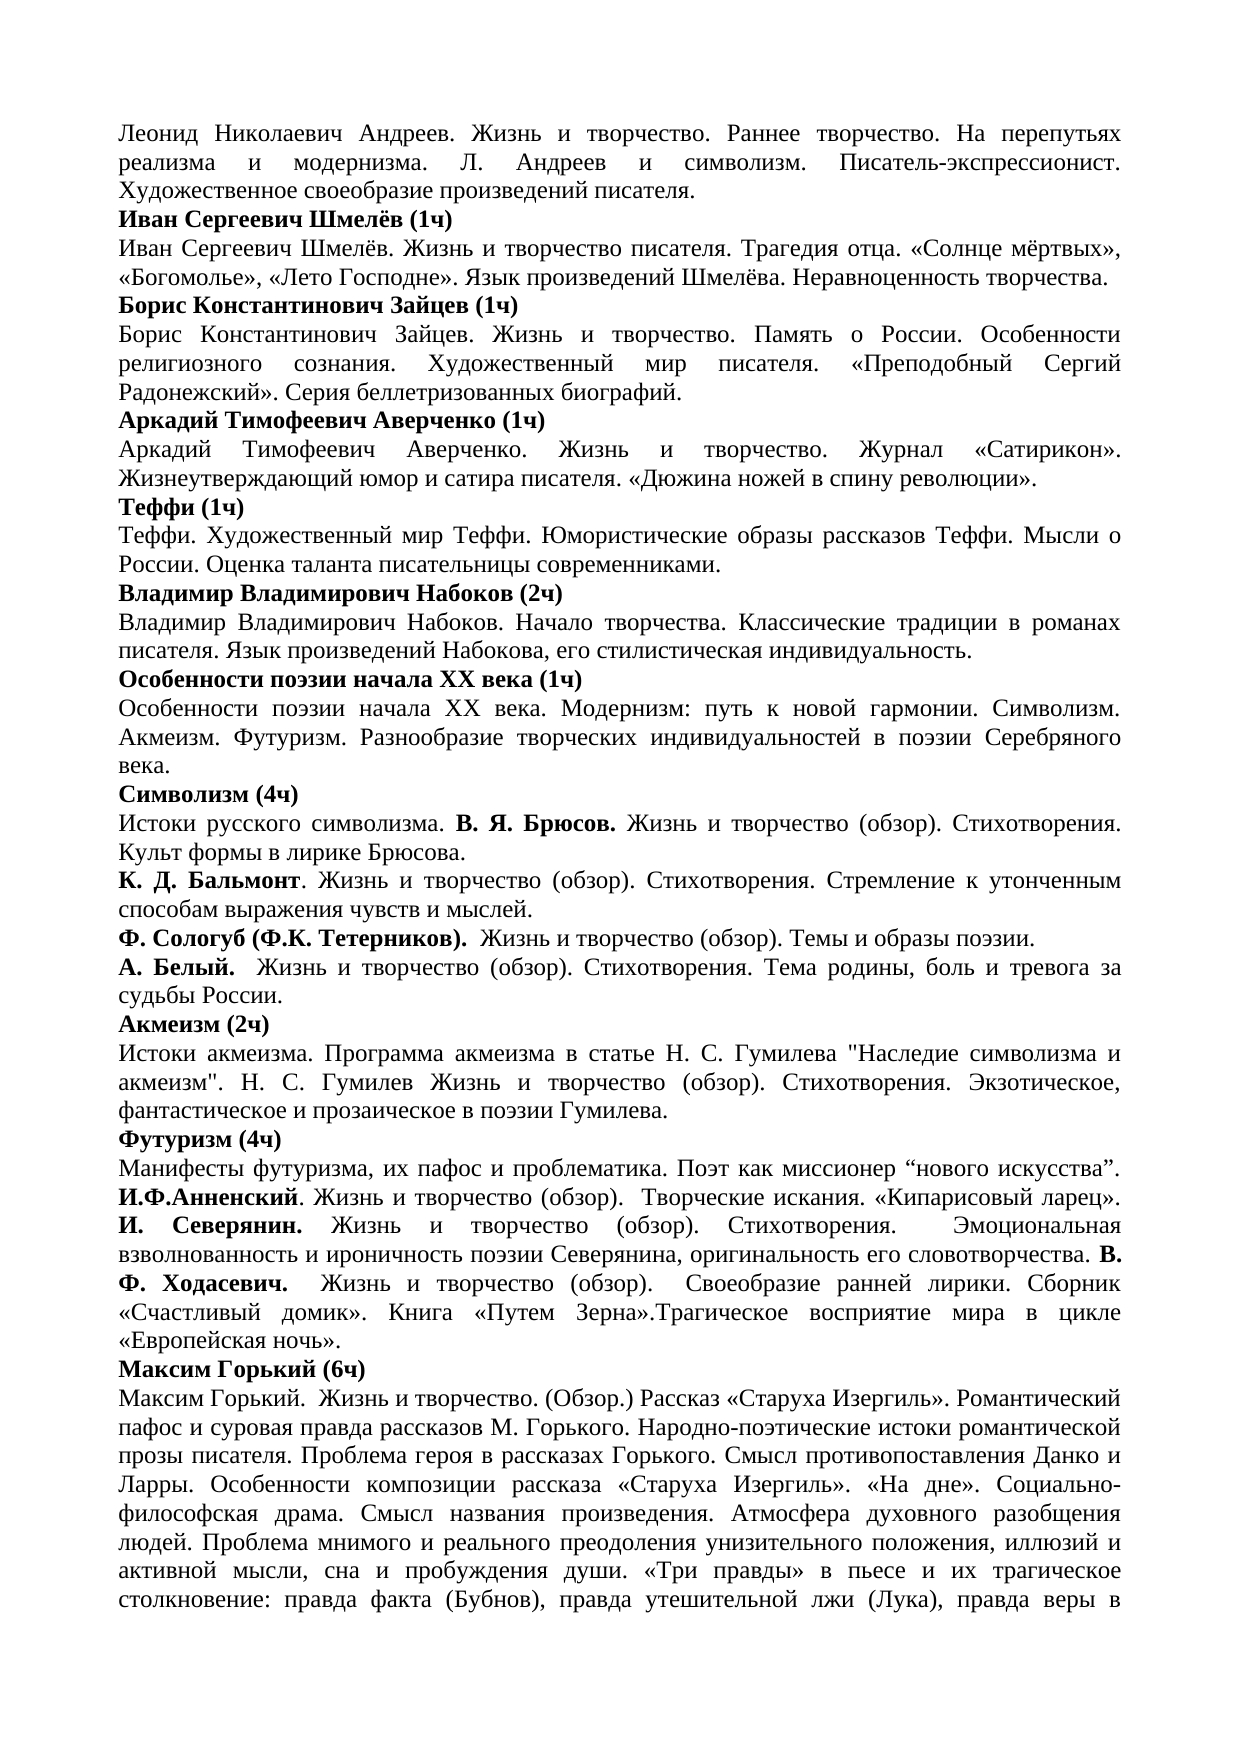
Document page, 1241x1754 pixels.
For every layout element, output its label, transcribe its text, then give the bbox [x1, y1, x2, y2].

text Владимир Владимирович Набоков (2ч) [118, 578, 1122, 607]
text Манифесты футуризма, их пафос и проблематика. Поэт как миссионер “нового искусства”. И.Ф.Анненский. Жизнь и творчество (обзор). Творческие искания. «Кипарисовый ларец». И. Северянин. Жизнь и творчество (обзор). Стихотворения. Эмоциональная взволнованность и ироничность поэзии Северянина, оригинальность его словотворчества. В. Ф. Ходасевич. Жизнь и творчество (обзор). Своеобразие ранней лирики. Сборник «Счастливый домик». Книга «Путем Зерна».Трагическое восприятие мира в цикле «Европейская ночь». [118, 1153, 1122, 1354]
text Особенности поэзии начала XX века (1ч) [118, 664, 1122, 693]
text Футуризм (4ч) [118, 1124, 1122, 1153]
text А. Белый. Жизнь и творчество (обзор). Стихотворения. Тема родины, боль и тревога за судьбы России. [118, 952, 1122, 1009]
text Символизм (4ч) [118, 779, 1122, 808]
text Леонид Николаевич Андреев. Жизнь и творчество. Раннее творчество. На перепутьях реализма и модернизма. Л. Андреев и символизм. Писатель-экспрессионист. Художественное своеобразие произведений писателя. [118, 118, 1122, 204]
text К. Д. Бальмонт. Жизнь и творчество (обзор). Стихотворения. Стремление к утонченным способам выражения чувств и мыслей. [118, 866, 1122, 923]
text Истоки акмеизма. Программа акмеизма в статье Н. С. Гумилева "Наследие символизма и акмеизм". Н. С. Гумилев Жизнь и творчество (обзор). Стихотворения. Экзотическое, фантастическое и прозаическое в поэзии Гумилева. [118, 1038, 1122, 1124]
text Ф. Сологуб (Ф.К. Тетерников). Жизнь и творчество (обзор). Темы и образы поэзии. [118, 923, 1122, 952]
text Иван Сергеевич Шмелёв. Жизнь и творчество писателя. Трагедия отца. «Солнце мёртвых», «Богомолье», «Лето Господне». Язык произведений Шмелёва. Неравноценность творчества. [118, 233, 1122, 291]
text Борис Константинович Зайцев (1ч) [118, 291, 1122, 319]
text Иван Сергеевич Шмелёв (1ч) [118, 204, 1122, 233]
text Максим Горький. Жизнь и творчество. (Обзор.) Рассказ «Старуха Изергиль». Романтический пафос и суровая правда рассказов М. Горького. Народно-поэтические истоки романтической прозы писателя. Проблема героя в рассказах Горького. Смысл противопоставления Данко и Ларры. Особенности композиции рассказа «Старуха Изергиль». «На дне». Социально-философская драма. Смысл названия произведения. Атмосфера духовного разобщения людей. Проблема мнимого и реального преодоления унизительного положения, иллюзий и активной мысли, сна и пробуждения души. «Три правды» в пьесе и их трагическое столкновение: правда факта (Бубнов), правда утешительной лжи (Лука), правда веры в [118, 1383, 1122, 1613]
text Максим Горький (6ч) [118, 1354, 1122, 1383]
text Особенности поэзии начала XX века. Модернизм: путь к новой гармонии. Символизм. Акмеизм. Футуризм. Разнообразие творческих индивидуальностей в поэзии Серебряного века. [118, 693, 1122, 779]
text Акмеизм (2ч) [118, 1009, 1122, 1038]
text Теффи. Художественный мир Теффи. Юмористические образы рассказов Теффи. Мысли о России. Оценка таланта писательницы современниками. [118, 521, 1122, 578]
text Владимир Владимирович Набоков. Начало творчества. Классические традиции в романах писателя. Язык произведений Набокова, его стилистическая индивидуальность. [118, 607, 1122, 664]
text Аркадий Тимофеевич Аверченко. Жизнь и творчество. Журнал «Сатирикон». Жизнеутверждающий юмор и сатира писателя. «Дюжина ножей в спину революции». [118, 434, 1122, 492]
text Борис Константинович Зайцев. Жизнь и творчество. Память о России. Особенности религиозного сознания. Художественный мир писателя. «Преподобный Сергий Радонежский». Серия беллетризованных биографий. [118, 319, 1122, 406]
text Теффи (1ч) [118, 492, 1122, 521]
text Истоки русского символизма. В. Я. Брюсов. Жизнь и творчество (обзор). Стихотворения. Культ формы в лирике Брюсова. [118, 808, 1122, 866]
text Аркадий Тимофеевич Аверченко (1ч) [118, 406, 1122, 434]
